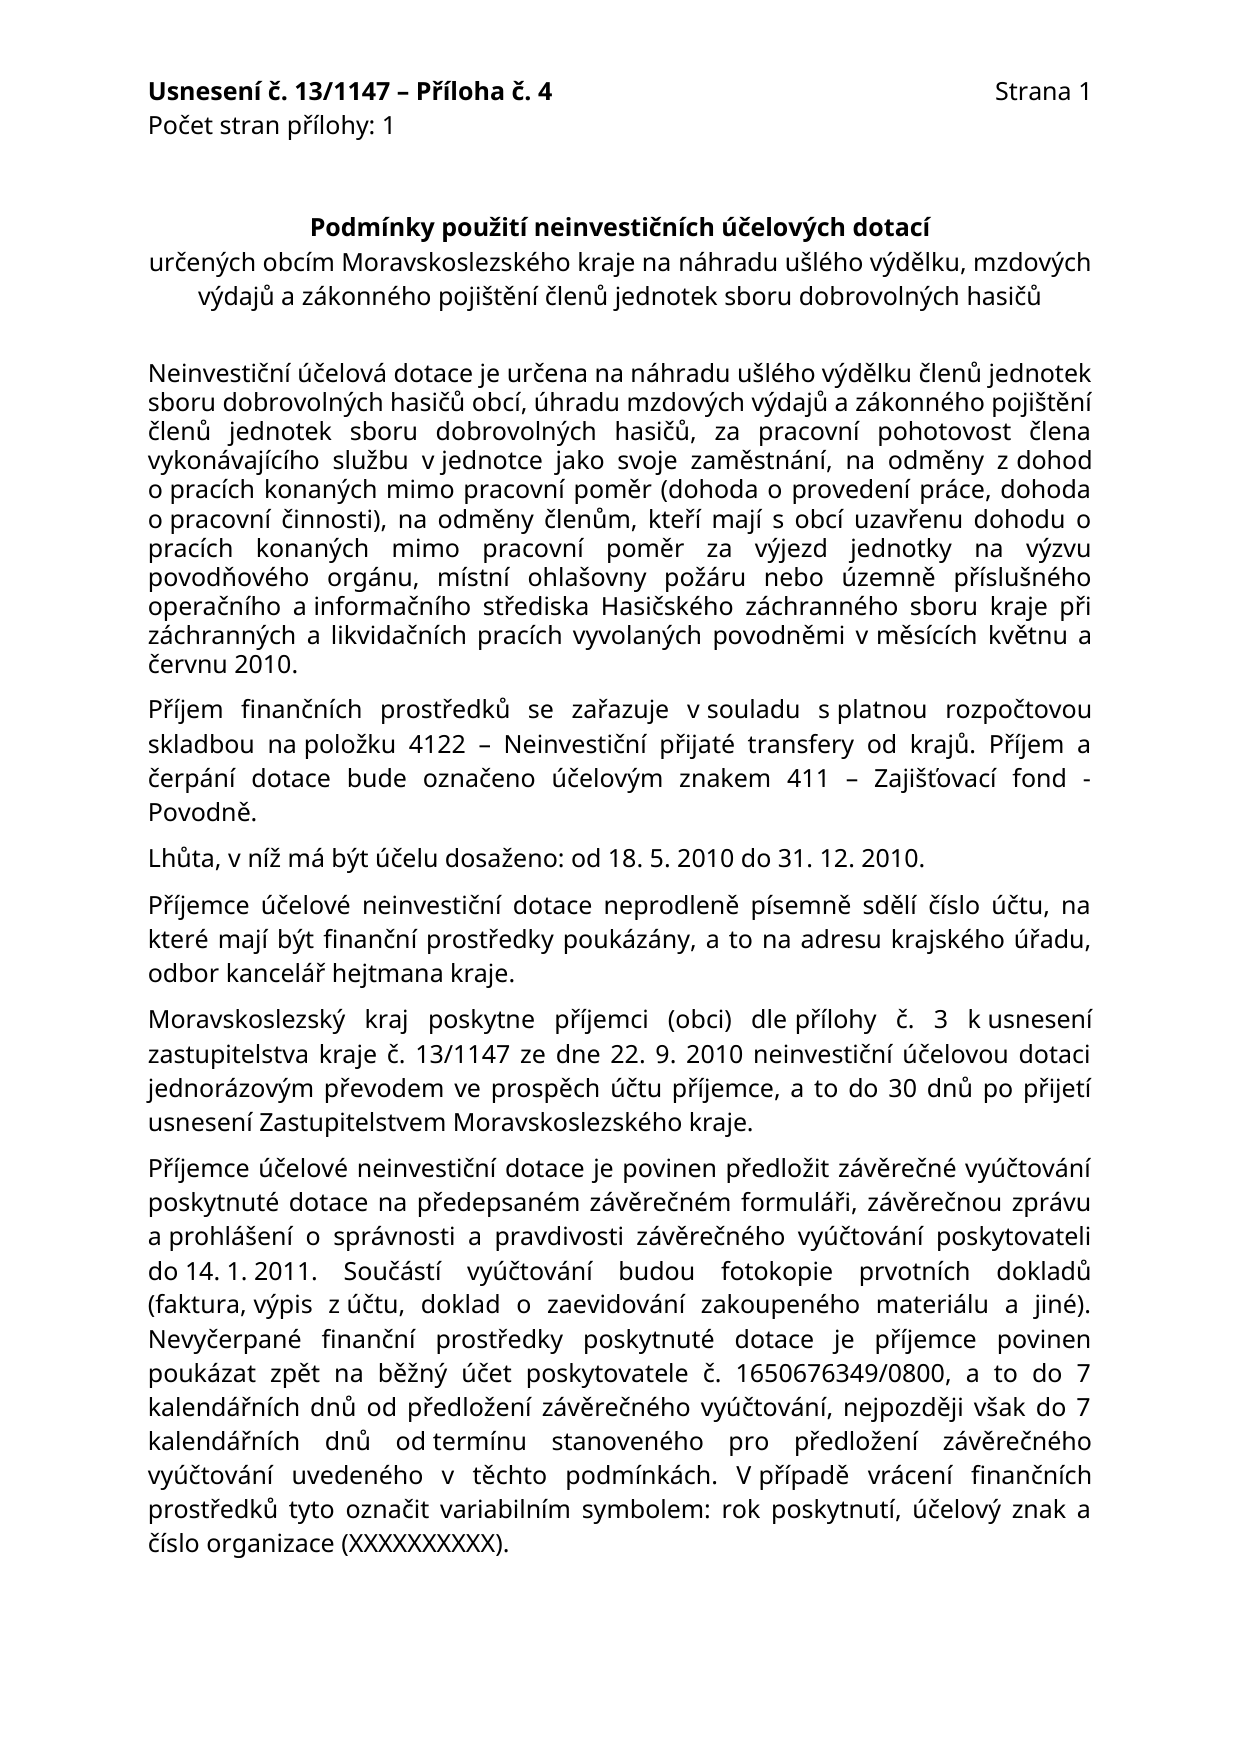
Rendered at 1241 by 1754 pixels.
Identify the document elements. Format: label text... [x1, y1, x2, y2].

text Podmínky použití neinvestičních účelových dotací [148, 210, 1092, 244]
text Příjem finančních prostředků se zařazuje v souladu s platnou rozpočtovou skladbou na položku 4122 – Neinvestiční přijaté transfery od krajů. Příjem a čerpání dotace bude označeno účelovým znakem 411 – Zajišťovací fond - Povodně. [148, 692, 1092, 828]
text Moravskoslezský kraj poskytne příjemci (obci) dle přílohy č. 3 k usnesení zastupitelstva kraje č. 13/1147 ze dne 22. 9. 2010 neinvestiční účelovou dotaci jednorázovým převodem ve prospěch účtu příjemce, a to do 30 dnů po přijetí usnesení Zastupitelstvem Moravskoslezského kraje. [148, 1002, 1092, 1138]
text určených obcím Moravskoslezského kraje na náhradu ušlého výdělku, mzdových výdajů a zákonného pojištění členů jednotek sboru dobrovolných hasičů [148, 244, 1092, 312]
text Lhůta, v níž má být účelu dosaženo: od 18. 5. 2010 do 31. 12. 2010. [148, 841, 1092, 875]
text Příjemce účelové neinvestiční dotace je povinen předložit závěrečné vyúčtování poskytnuté dotace na předepsaném závěrečném formuláři, závěrečnou zprávu a prohlášení o správnosti a pravdivosti závěrečného vyúčtování poskytovateli do 14. 1. 2011. Součástí vyúčtování budou fotokopie prvotních dokladů (faktura, výpis z účtu, doklad o zaevidování zakoupeného materiálu a jiné). Nevyčerpané finanční prostředky poskytnuté dotace je příjemce povinen poukázat zpět na běžný účet poskytovatele č. 1650676349/0800, a to do 7 kalendářních dnů od předložení závěrečného vyúčtování, nejpozději však do 7 kalendářních dnů od termínu stanoveného pro předložení závěrečného vyúčtování uvedeného v těchto podmínkách. V případě vrácení finančních prostředků tyto označit variabilním symbolem: rok poskytnutí, účelový znak a číslo organizace (XXXXXXXXXX). [148, 1151, 1092, 1560]
text Neinvestiční účelová dotace je určena na náhradu ušlého výdělku členů jednotek sboru dobrovolných hasičů obcí, úhradu mzdových výdajů a zákonného pojištění členů jednotek sboru dobrovolných hasičů, za pracovní pohotovost člena vykonávajícího službu v jednotce jako svoje zaměstnání, na odměny z dohod o pracích konaných mimo pracovní poměr (dohoda o provedení práce, dohoda o pracovní činnosti), na odměny členům, kteří mají s obcí uzavřenu dohodu o pracích konaných mimo pracovní poměr za výjezd jednotky na výzvu povodňového orgánu, místní ohlašovny požáru nebo územně příslušného operačního a informačního střediska Hasičského záchranného sboru kraje při záchranných a likvidačních pracích vyvolaných povodněmi v měsících květnu a červnu 2010. [148, 359, 1092, 680]
text Příjemce účelové neinvestiční dotace neprodleně písemně sdělí číslo účtu, na které mají být finanční prostředky poukázány, a to na adresu krajského úřadu, odbor kancelář hejtmana kraje. [148, 887, 1092, 990]
